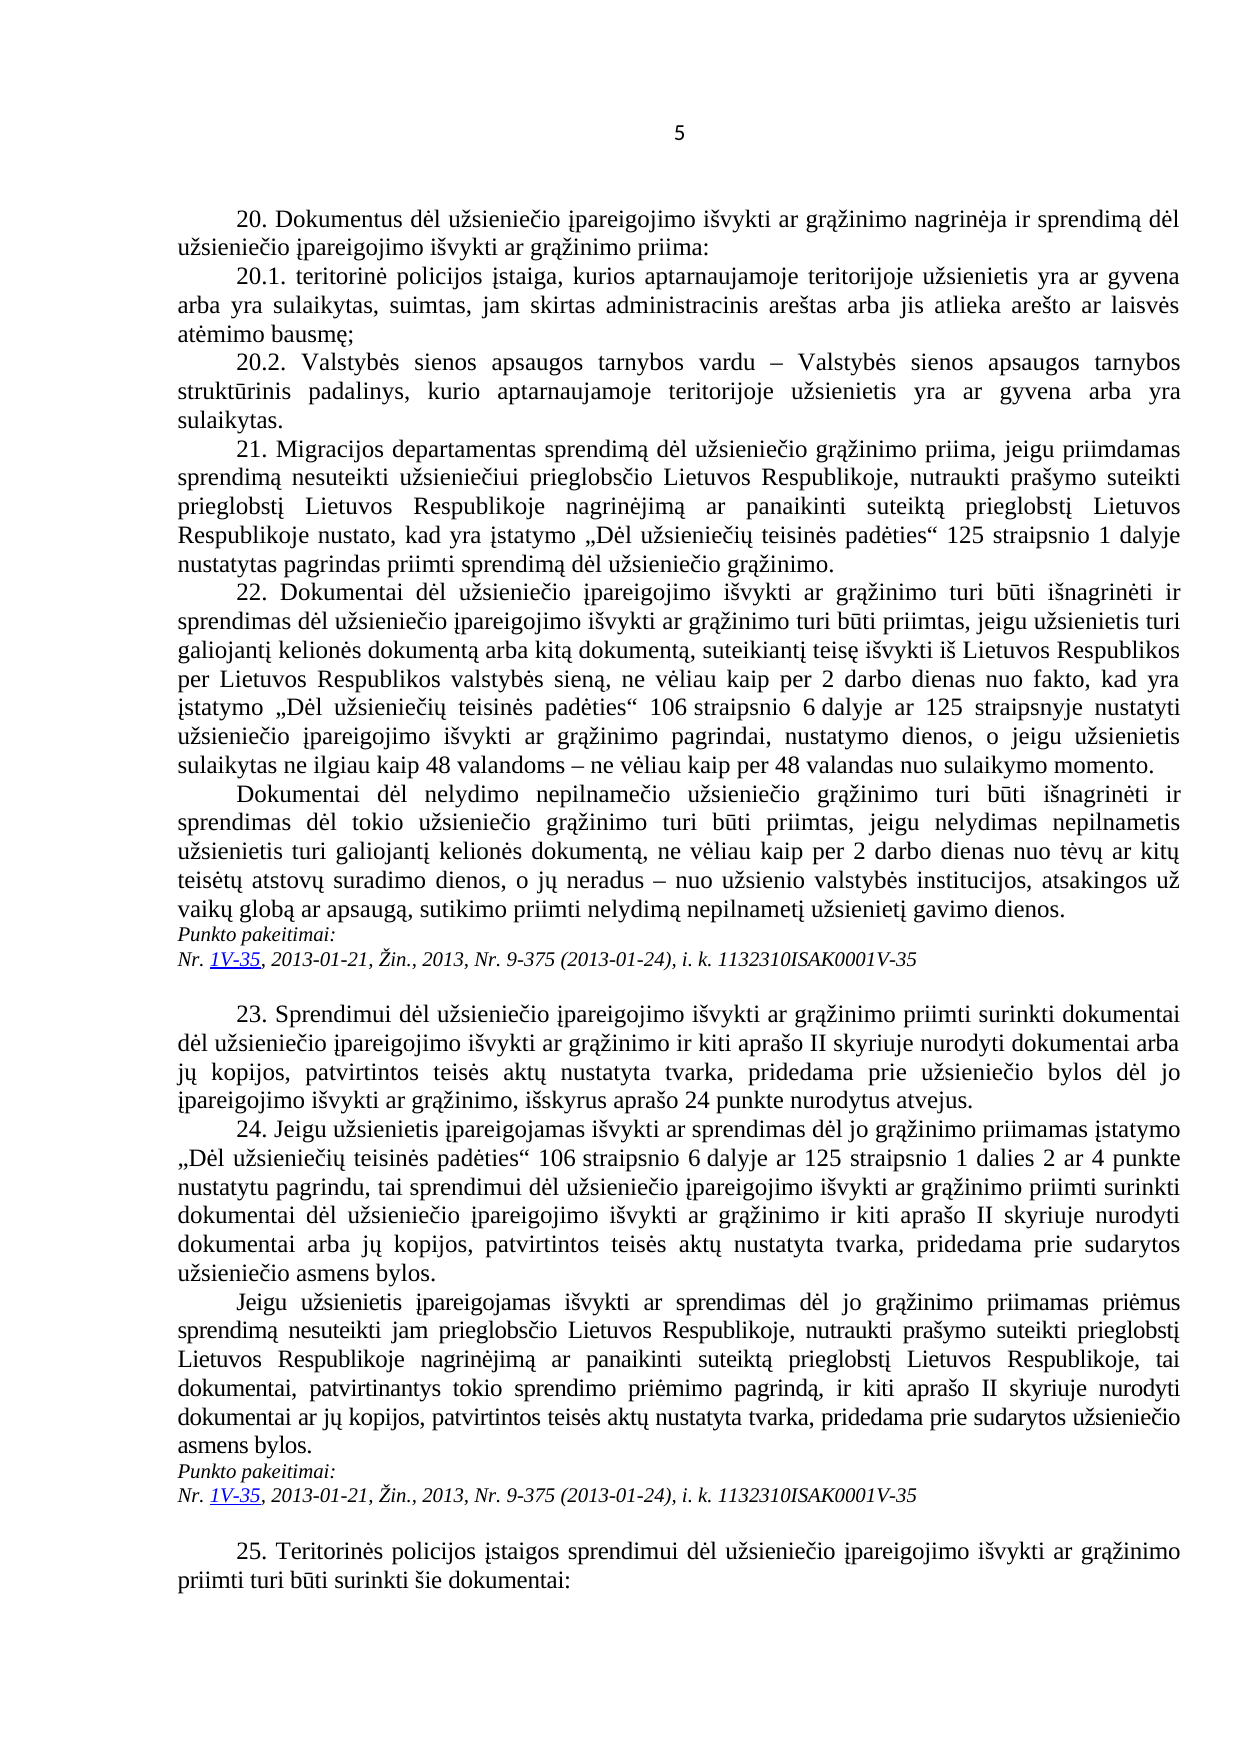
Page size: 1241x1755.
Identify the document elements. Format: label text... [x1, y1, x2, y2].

text 20.1. teritorinė policijos įstaiga, kurios aptarnaujamoje teritorijoje užsienietis yra ar gyvena arba yra sulaikytas, suimtas, jam skirtas administracinis areštas arba jis atlieka arešto ar laisvės atėmimo bausmę; [177, 261, 1181, 347]
text Nr. 1V-35, 2013-01-21, Žin., 2013, Nr. 9-375 (2013-01-24), i. k. 1132310ISAK0001V-35 [177, 946, 1181, 971]
text 22. Dokumentai dėl užsieniečio įpareigojimo išvykti ar grąžinimo turi būti išnagrinėti ir sprendimas dėl užsieniečio įpareigojimo išvykti ar grąžinimo turi būti priimtas, jeigu užsienietis turi galiojantį kelionės dokumentą arba kitą dokumentą, suteikiantį teisę išvykti iš Lietuvos Respublikos per Lietuvos Respublikos valstybės sieną, ne vėliau kaip per 2 darbo dienas nuo fakto, kad yra įstatymo „Dėl užsieniečių teisinės padėties“ 106 straipsnio 6 dalyje ar 125 straipsnyje nustatyti užsieniečio įpareigojimo išvykti ar grąžinimo pagrindai, nustatymo dienos, o jeigu užsienietis sulaikytas ne ilgiau kaip 48 valandoms – ne vėliau kaip per 48 valandas nuo sulaikymo momento. [177, 577, 1181, 779]
text 20.2. Valstybės sienos apsaugos tarnybos vardu – Valstybės sienos apsaugos tarnybos struktūrinis padalinys, kurio aptarnaujamoje teritorijoje užsienietis yra ar gyvena arba yra sulaikytas. [177, 347, 1181, 434]
text 23. Sprendimui dėl užsieniečio įpareigojimo išvykti ar grąžinimo priimti surinkti dokumentai dėl užsieniečio įpareigojimo išvykti ar grąžinimo ir kiti aprašo II skyriuje nurodyti dokumentai arba jų kopijos, patvirtintos teisės aktų nustatyta tvarka, pridedama prie užsieniečio bylos dėl jo įpareigojimo išvykti ar grąžinimo, išskyrus aprašo 24 punkte nurodytus atvejus. [177, 999, 1181, 1114]
text 25. Teritorinės policijos įstaigos sprendimui dėl užsieniečio įpareigojimo išvykti ar grąžinimo priimti turi būti surinkti šie dokumentai: [177, 1536, 1181, 1594]
text Nr. 1V-35, 2013-01-21, Žin., 2013, Nr. 9-375 (2013-01-24), i. k. 1132310ISAK0001V-35 [177, 1483, 1181, 1507]
text 21. Migracijos departamentas sprendimą dėl užsieniečio grąžinimo priima, jeigu priimdamas sprendimą nesuteikti užsieniečiui prieglobsčio Lietuvos Respublikoje, nutraukti prašymo suteikti prieglobstį Lietuvos Respublikoje nagrinėjimą ar panaikinti suteiktą prieglobstį Lietuvos Respublikoje nustato, kad yra įstatymo „Dėl užsieniečių teisinės padėties“ 125 straipsnio 1 dalyje nustatytas pagrindas priimti sprendimą dėl užsieniečio grąžinimo. [177, 434, 1181, 577]
text Jeigu užsienietis įpareigojamas išvykti ar sprendimas dėl jo grąžinimo priimamas priėmus sprendimą nesuteikti jam prieglobsčio Lietuvos Respublikoje, nutraukti prašymo suteikti prieglobstį Lietuvos Respublikoje nagrinėjimą ar panaikinti suteiktą prieglobstį Lietuvos Respublikoje, tai dokumentai, patvirtinantys tokio sprendimo priėmimo pagrindą, ir kiti aprašo II skyriuje nurodyti dokumentai ar jų kopijos, patvirtintos teisės aktų nustatyta tvarka, pridedama prie sudarytos užsieniečio asmens bylos. [177, 1287, 1181, 1459]
text Punkto pakeitimai: [177, 1459, 1181, 1483]
text Punkto pakeitimai: [177, 922, 1181, 946]
text 24. Jeigu užsienietis įpareigojamas išvykti ar sprendimas dėl jo grąžinimo priimamas įstatymo „Dėl užsieniečių teisinės padėties“ 106 straipsnio 6 dalyje ar 125 straipsnio 1 dalies 2 ar 4 punkte nustatytu pagrindu, tai sprendimui dėl užsieniečio įpareigojimo išvykti ar grąžinimo priimti surinkti dokumentai dėl užsieniečio įpareigojimo išvykti ar grąžinimo ir kiti aprašo II skyriuje nurodyti dokumentai arba jų kopijos, patvirtintos teisės aktų nustatyta tvarka, pridedama prie sudarytos užsieniečio asmens bylos. [177, 1114, 1181, 1287]
text 20. Dokumentus dėl užsieniečio įpareigojimo išvykti ar grąžinimo nagrinėja ir sprendimą dėl užsieniečio įpareigojimo išvykti ar grąžinimo priima: [177, 204, 1181, 261]
text Dokumentai dėl nelydimo nepilnamečio užsieniečio grąžinimo turi būti išnagrinėti ir sprendimas dėl tokio užsieniečio grąžinimo turi būti priimtas, jeigu nelydimas nepilnametis užsienietis turi galiojantį kelionės dokumentą, ne vėliau kaip per 2 darbo dienas nuo tėvų ar kitų teisėtų atstovų suradimo dienos, o jų neradus – nuo užsienio valstybės institucijos, atsakingos už vaikų globą ar apsaugą, sutikimo priimti nelydimą nepilnametį užsienietį gavimo dienos. [177, 779, 1181, 922]
